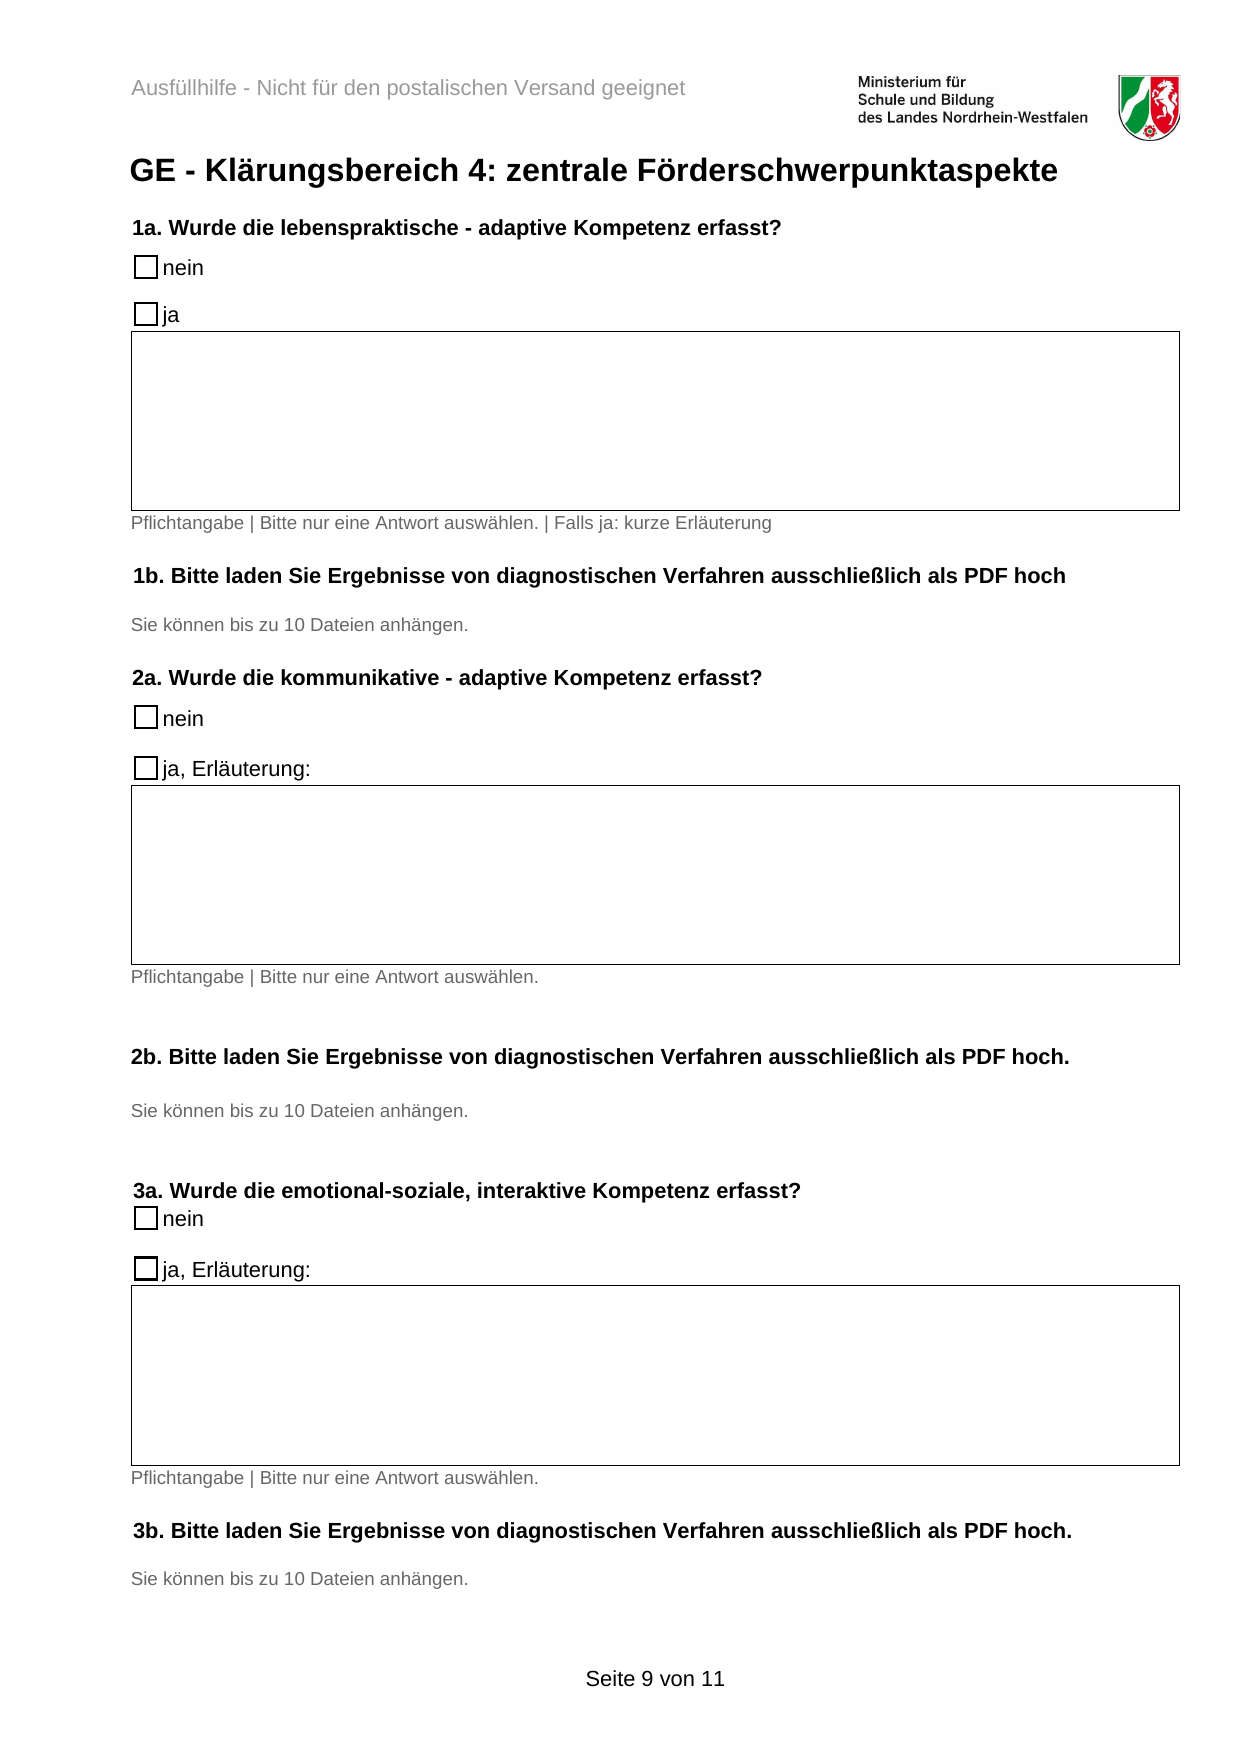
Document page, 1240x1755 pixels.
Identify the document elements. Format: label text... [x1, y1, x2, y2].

text Pflichtangabe | Bitte nur eine Antwort auswählen. [131, 1466, 1179, 1488]
text Pflichtangabe | Bitte nur eine Antwort auswählen. [131, 965, 1179, 988]
text ja, Erläuterung: [133, 1257, 367, 1282]
text 3a. Wurde die emotional-soziale, interaktive Kompetenz erfasst? [133, 1178, 1178, 1203]
text nein [133, 255, 1178, 280]
text ja, Erläuterung: [133, 756, 367, 781]
text nein [133, 1206, 329, 1231]
text nein [133, 705, 329, 731]
picture [858, 75, 1181, 141]
subtitle GE - Klärungsbereich 4: zentrale Förderschwerpunktaspekte [129, 151, 1179, 188]
text 2a. Wurde die kommunikative - adaptive Kompetenz erfasst? [132, 665, 1178, 690]
text Sie können bis zu 10 Dateien anhängen. [131, 1568, 1179, 1590]
text ja [133, 302, 1178, 327]
text 1b. Bitte laden Sie Ergebnisse von diagnostischen Verfahren ausschließlich als PDF hoch [133, 563, 1178, 588]
text 2b. Bitte laden Sie Ergebnisse von diagnostischen Verfahren ausschließlich als PDF hoch. [131, 1044, 1179, 1069]
text Pflichtangabe | Bitte nur eine Antwort auswählen. | Falls ja: kurze Erläuterung [131, 511, 1179, 533]
text Sie können bis zu 10 Dateien anhängen. [131, 1100, 1179, 1121]
text Sie können bis zu 10 Dateien anhängen. [131, 613, 1179, 635]
text 1a. Wurde die lebenspraktische - adaptive Kompetenz erfasst? [132, 214, 1178, 240]
text 3b. Bitte laden Sie Ergebnisse von diagnostischen Verfahren ausschließlich als PDF hoch. [133, 1518, 1178, 1543]
